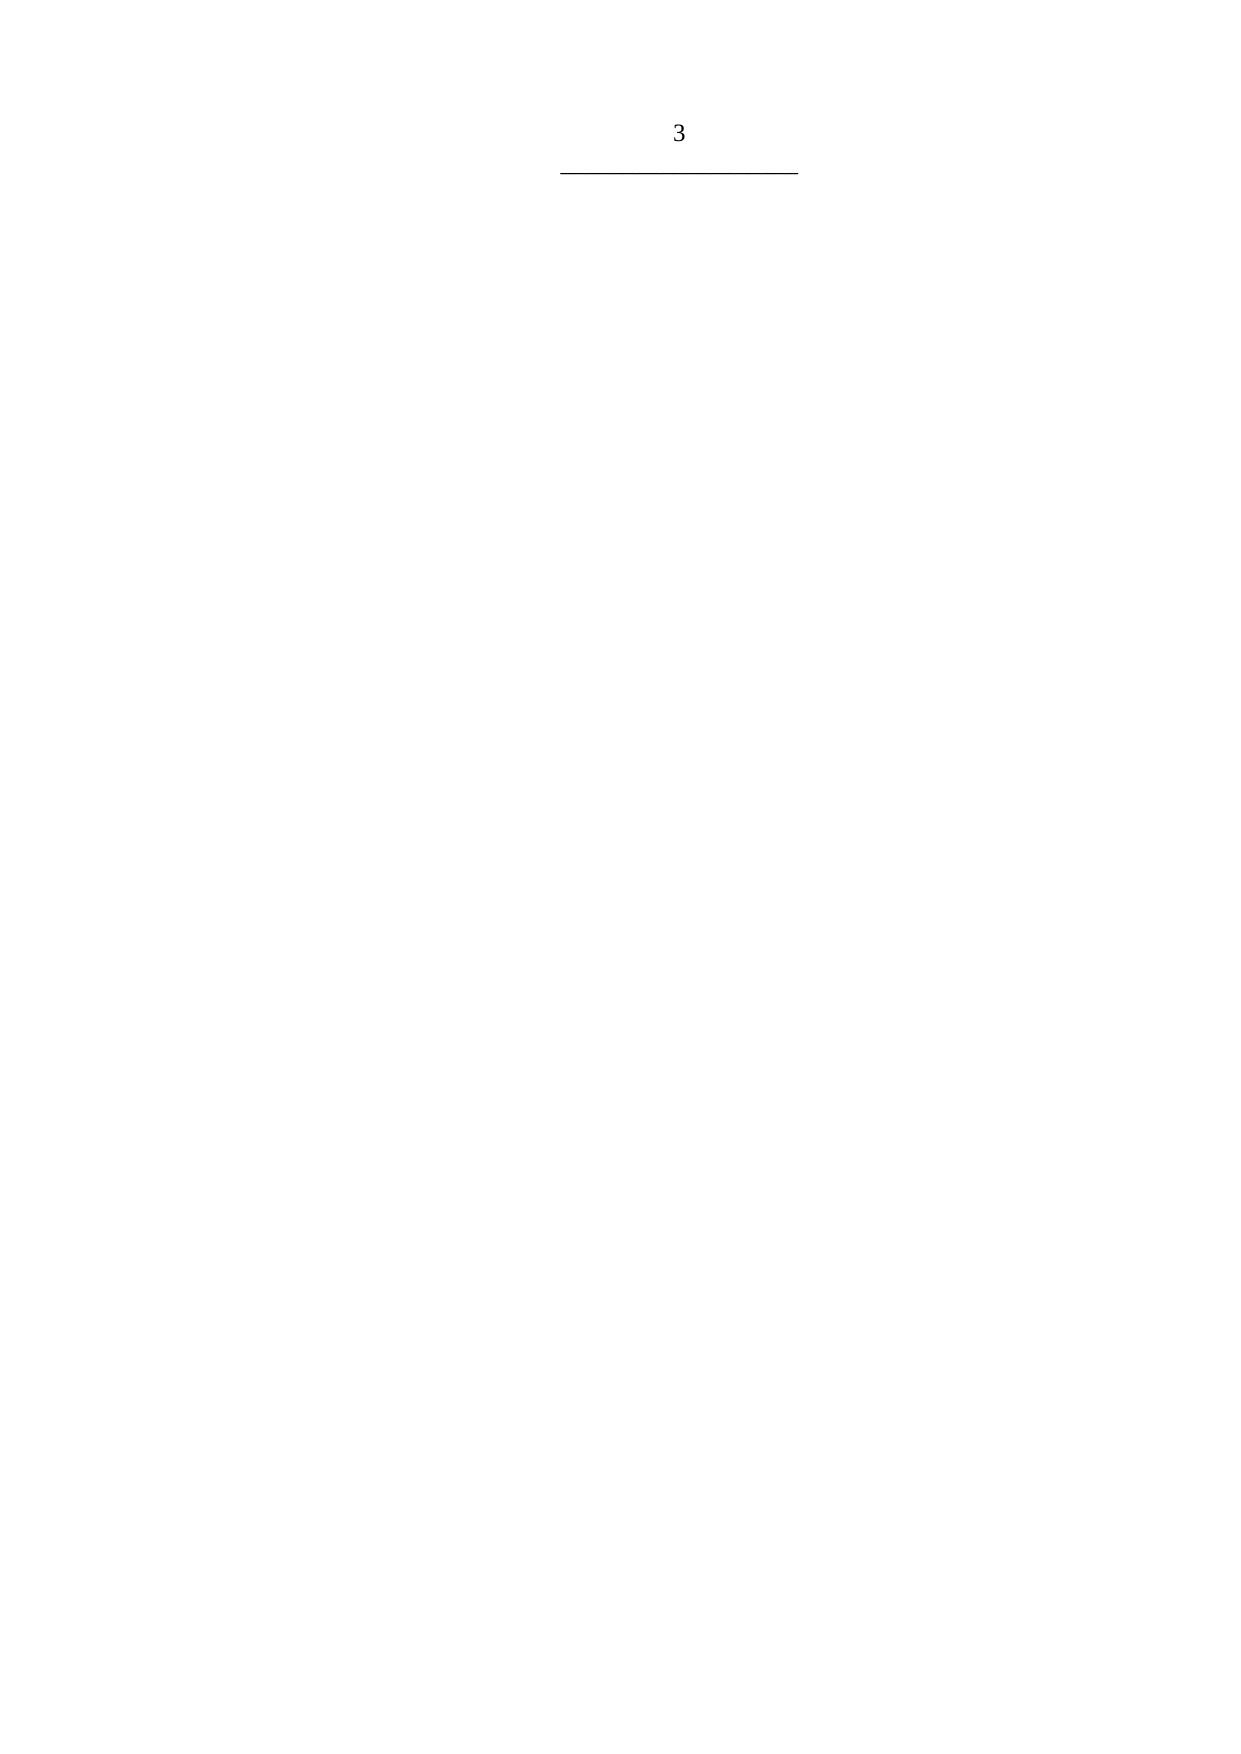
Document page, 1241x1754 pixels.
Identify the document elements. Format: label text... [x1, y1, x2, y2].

text ___________________ [177, 148, 1181, 176]
